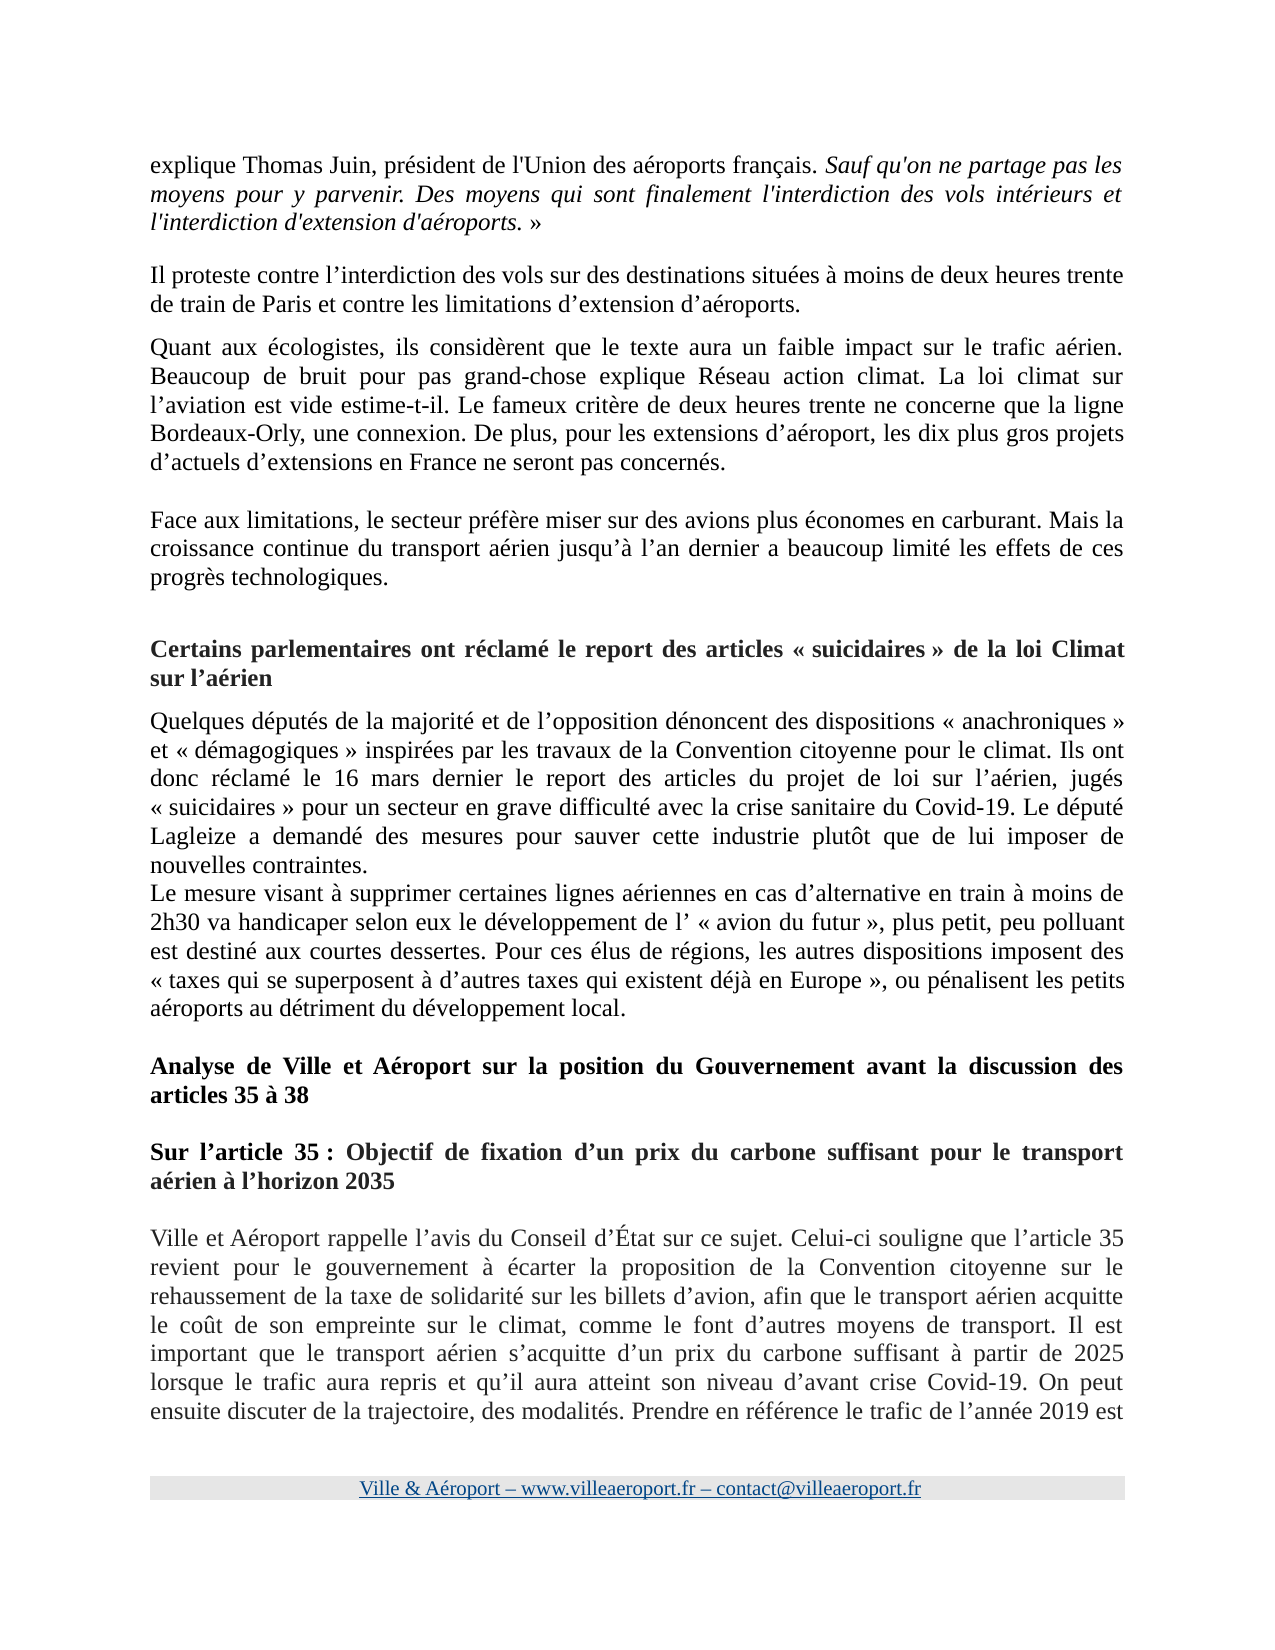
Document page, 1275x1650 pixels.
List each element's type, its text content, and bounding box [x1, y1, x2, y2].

text Sur l’article 35 : Objectif de fixation d’un prix du carbone suffisant pour le transport aérien à l’horizon 2035 [150, 1137, 1125, 1195]
text Le mesure visant à supprimer certaines lignes aériennes en cas d’alternative en train à moins de 2h30 va handicaper selon eux le développement de l’ « avion du futur », plus petit, peu polluant est destiné aux courtes dessertes. Pour ces élus de régions, les autres dispositions imposent des « taxes qui se superposent à d’autres taxes qui existent déjà en Europe », ou pénalisent les petits aéroports au détriment du développement local. [150, 878, 1125, 1022]
text Quelques députés de la majorité et de l’opposition dénoncent des dispositions « anachroniques » et « démagogiques » inspirées par les travaux de la Convention citoyenne pour le climat. Ils ont donc réclamé le 16 mars dernier le report des articles du projet de loi sur l’aérien, jugés « suicidaires » pour un secteur en grave difficulté avec la crise sanitaire du Covid-19. Le député Lagleize a demandé des mesures pour sauver cette industrie plutôt que de lui imposer de nouvelles contraintes. [150, 706, 1125, 878]
text Ville et Aéroport rappelle l’avis du Conseil d’État sur ce sujet. Celui-ci souligne que l’article 35 revient pour le gouvernement à écarter la proposition de la Convention citoyenne sur le rehaussement de la taxe de solidarité sur les billets d’avion, afin que le transport aérien acquitte le coût de son empreinte sur le climat, comme le font d’autres moyens de transport. Il est important que le transport aérien s’acquitte d’un prix du carbone suffisant à partir de 2025 lorsque le trafic aura repris et qu’il aura atteint son niveau d’avant crise Covid-19. On peut ensuite discuter de la trajectoire, des modalités. Prendre en référence le trafic de l’année 2019 est [150, 1223, 1125, 1425]
text Certains parlementaires ont réclamé le report des articles « suicidaires » de la loi Climat sur l’aérien [150, 634, 1125, 692]
text Il proteste contre l’interdiction des vols sur des destinations situées à moins de deux heures trente de train de Paris et contre les limitations d’extension d’aéroports. [150, 260, 1125, 318]
text explique Thomas Juin, président de l'Union des aéroports français. Sauf qu'on ne partage pas les moyens pour y parvenir. Des moyens qui sont finalement l'interdiction des vols intérieurs et l'interdiction d'extension d'aéroports. » [150, 150, 1125, 236]
text Face aux limitations, le secteur préfère miser sur des avions plus économes en carburant. Mais la croissance continue du transport aérien jusqu’à l’an dernier a beaucoup limité les effets de ces progrès technologiques. [150, 505, 1125, 591]
text Quant aux écologistes, ils considèrent que le texte aura un faible impact sur le trafic aérien. Beaucoup de bruit pour pas grand-chose explique Réseau action climat. La loi climat sur l’aviation est vide estime-t-il. Le fameux critère de deux heures trente ne concerne que la ligne Bordeaux-Orly, une connexion. De plus, pour les extensions d’aéroport, les dix plus gros projets d’actuels d’extensions en France ne seront pas concernés. [150, 332, 1125, 476]
text Analyse de Ville et Aéroport sur la position du Gouvernement avant la discussion des articles 35 à 38 [150, 1051, 1125, 1108]
